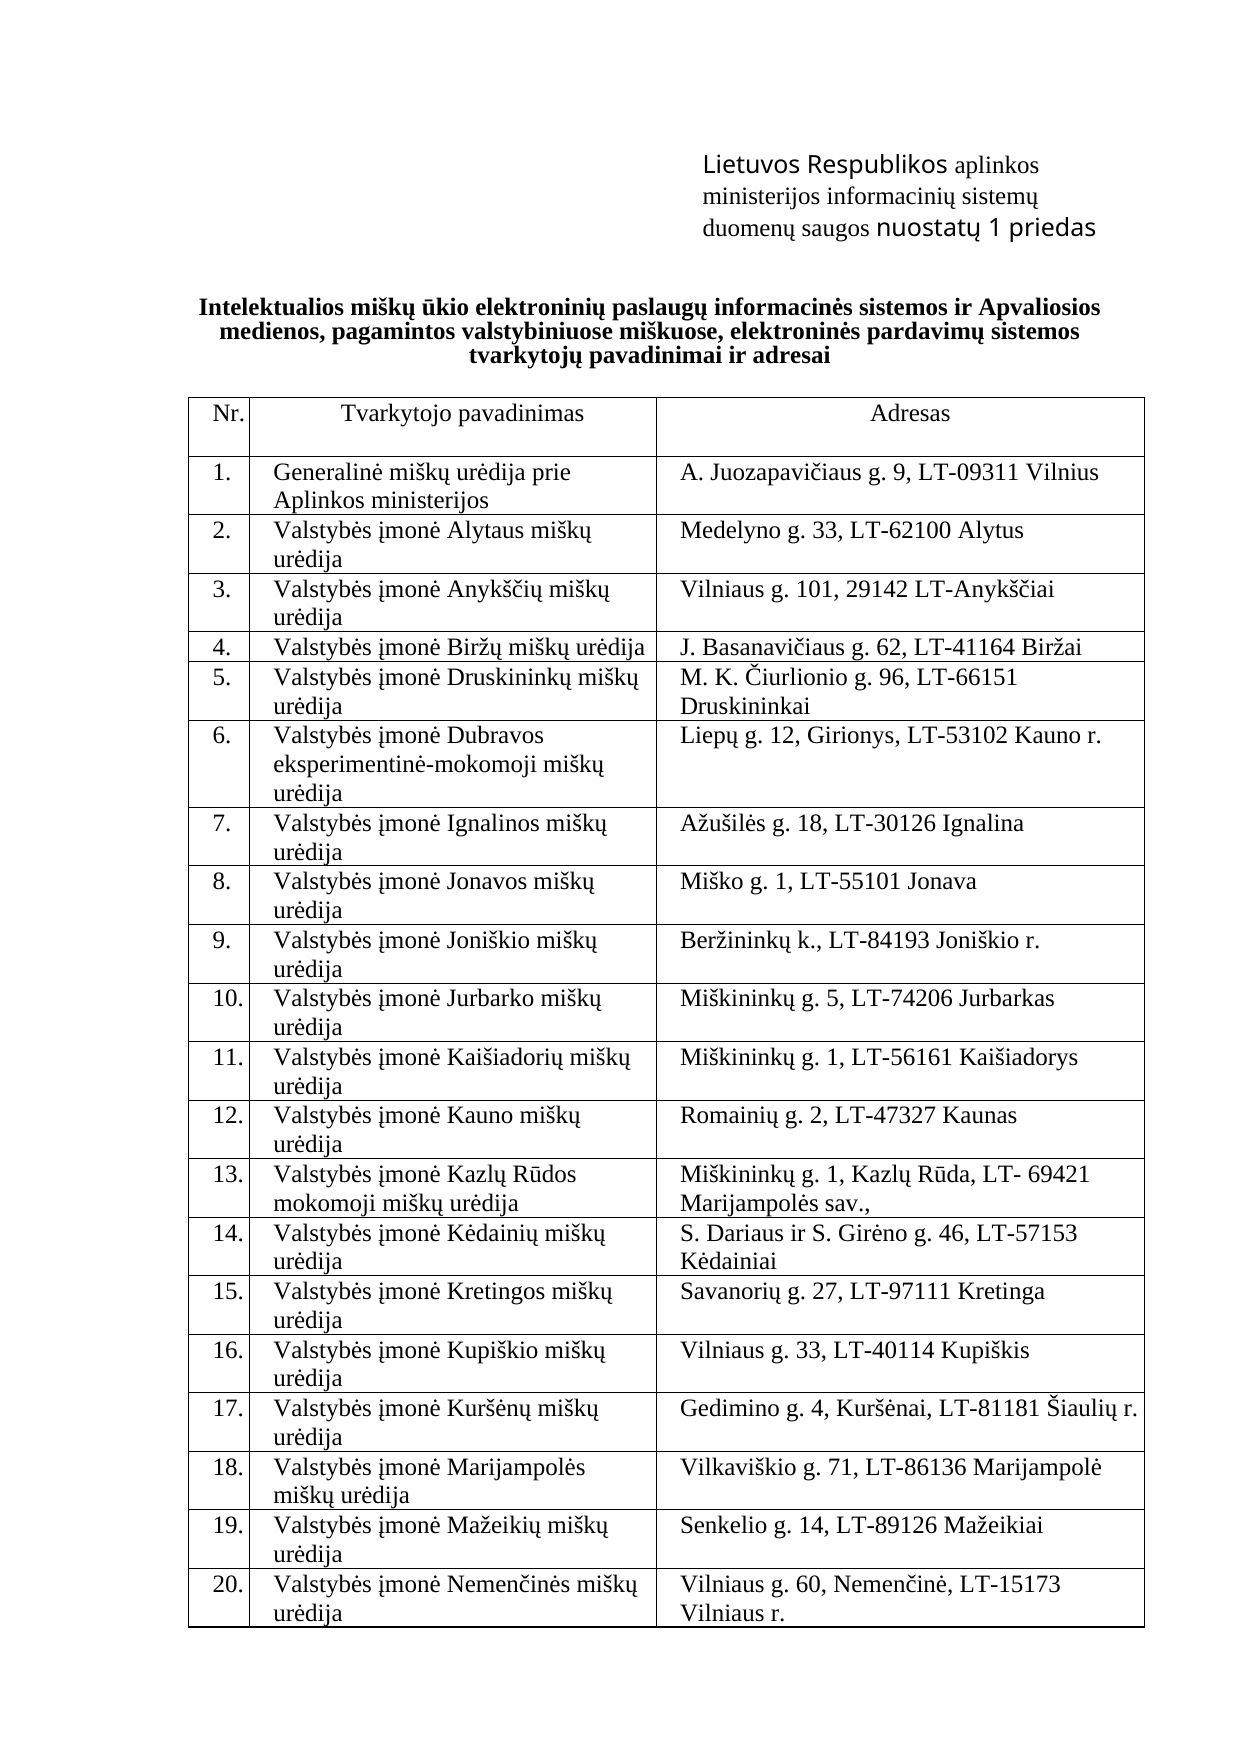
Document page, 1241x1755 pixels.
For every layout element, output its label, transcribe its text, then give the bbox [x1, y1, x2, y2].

table_cell Romainių g. 2, LT-47327 Kaunas [657, 1101, 1144, 1158]
table_cell Valstybės įmonė Jurbarko miškų urėdija [250, 984, 656, 1041]
table_cell 5. [189, 662, 249, 719]
table_cell Vilniaus g. 101, 29142 LT-Anykščiai [657, 574, 1144, 631]
table_cell Valstybės įmonė Anykščių miškų urėdija [250, 574, 656, 631]
table_cell Vilniaus g. 33, LT-40114 Kupiškis [657, 1335, 1144, 1392]
table_header Nr. [189, 398, 249, 456]
table_cell 15. [189, 1276, 249, 1334]
table_cell 7. [189, 808, 249, 865]
table_cell 2. [189, 515, 249, 573]
table_header Tvarkytojo pavadinimas [250, 398, 656, 456]
table_cell Miškininkų g. 1, LT-56161 Kaišiadorys [657, 1042, 1144, 1099]
table_cell S. Dariaus ir S. Girėno g. 46, LT-57153 Kėdainiai [657, 1218, 1144, 1275]
table_cell Vilniaus g. 60, Nemenčinė, LT-15173 Vilniaus r. [657, 1569, 1144, 1626]
table_cell M. K. Čiurlionio g. 96, LT-66151 Druskininkai [657, 662, 1144, 719]
table_cell Valstybės įmonė Mažeikių miškų urėdija [250, 1510, 656, 1568]
text Intelektualios miškų ūkio elektroninių paslaugų informacinės sistemos ir Apvaliosios medienos, pagamintos valstybiniuose miškuose, elektroninės pardavimų sistemos tvarkytojų pavadinimai ir adresai [177, 296, 1122, 368]
table_cell Gedimino g. 4, Kuršėnai, LT-81181 Šiaulių r. [657, 1393, 1144, 1451]
table_cell 10. [189, 984, 249, 1041]
table_cell Valstybės įmonė Kazlų Rūdos mokomoji miškų urėdija [250, 1159, 656, 1217]
table_cell 20. [189, 1569, 249, 1626]
table_cell Vilkaviškio g. 71, LT-86136 Marijampolė [657, 1452, 1144, 1509]
table_cell 4. [189, 632, 249, 661]
table_cell Valstybės įmonė Joniškio miškų urėdija [250, 925, 656, 982]
table_cell Valstybės įmonė Ignalinos miškų urėdija [250, 808, 656, 865]
table_cell Ažušilės g. 18, LT-30126 Ignalina [657, 808, 1144, 865]
table_cell 13. [189, 1159, 249, 1217]
table_cell 8. [189, 866, 249, 924]
table_cell 9. [189, 925, 249, 982]
table_cell 19. [189, 1510, 249, 1568]
table_cell Valstybės įmonė Kaišiadorių miškų urėdija [250, 1042, 656, 1099]
table_cell Valstybės įmonė Kretingos miškų urėdija [250, 1276, 656, 1334]
table_cell Valstybės įmonė Dubravos eksperimentinė-mokomoji miškų urėdija [250, 721, 656, 807]
table_cell Valstybės įmonė Biržų miškų urėdija [250, 632, 656, 661]
table_cell J. Basanavičiaus g. 62, LT-41164 Biržai [657, 632, 1144, 661]
table_cell Generalinė miškų urėdija prie Aplinkos ministerijos [250, 457, 656, 514]
table_cell 14. [189, 1218, 249, 1275]
table_cell 1. [189, 457, 249, 514]
table_cell Valstybės įmonė Kupiškio miškų urėdija [250, 1335, 656, 1392]
table_cell Senkelio g. 14, LT-89126 Mažeikiai [657, 1510, 1144, 1568]
table_cell 17. [189, 1393, 249, 1451]
table_cell Valstybės įmonė Nemenčinės miškų urėdija [250, 1569, 656, 1626]
table_cell 11. [189, 1042, 249, 1099]
table_cell Savanorių g. 27, LT-97111 Kretinga [657, 1276, 1144, 1334]
table_cell Valstybės įmonė Kėdainių miškų urėdija [250, 1218, 656, 1275]
table_cell Valstybės įmonė Jonavos miškų urėdija [250, 866, 656, 924]
table_cell 16. [189, 1335, 249, 1392]
table_cell Liepų g. 12, Girionys, LT-53102 Kauno r. [657, 721, 1144, 807]
table_cell 12. [189, 1101, 249, 1158]
table_cell Valstybės įmonė Druskininkų miškų urėdija [250, 662, 656, 719]
table_cell Miškininkų g. 5, LT-74206 Jurbarkas [657, 984, 1144, 1041]
table_header Adresas [657, 398, 1144, 456]
table_cell Medelyno g. 33, LT-62100 Alytus [657, 515, 1144, 573]
table_cell Miško g. 1, LT-55101 Jonava [657, 866, 1144, 924]
table_cell Beržininkų k., LT-84193 Joniškio r. [657, 925, 1144, 982]
text Lietuvos Respublikos aplinkos ministerijos informacinių sistemų duomenų saugos nuostatų 1 priedas [702, 147, 1122, 244]
table_cell 3. [189, 574, 249, 631]
table_cell Miškininkų g. 1, Kazlų Rūda, LT- 69421 Marijampolės sav., [657, 1159, 1144, 1217]
table_cell A. Juozapavičiaus g. 9, LT-09311 Vilnius [657, 457, 1144, 514]
table_cell 6. [189, 721, 249, 807]
table_cell Valstybės įmonė Alytaus miškų urėdija [250, 515, 656, 573]
table_cell 18. [189, 1452, 249, 1509]
table_cell Valstybės įmonė Kuršėnų miškų urėdija [250, 1393, 656, 1451]
table_cell Valstybės įmonė Marijampolės miškų urėdija [250, 1452, 656, 1509]
table_cell Valstybės įmonė Kauno miškų urėdija [250, 1101, 656, 1158]
